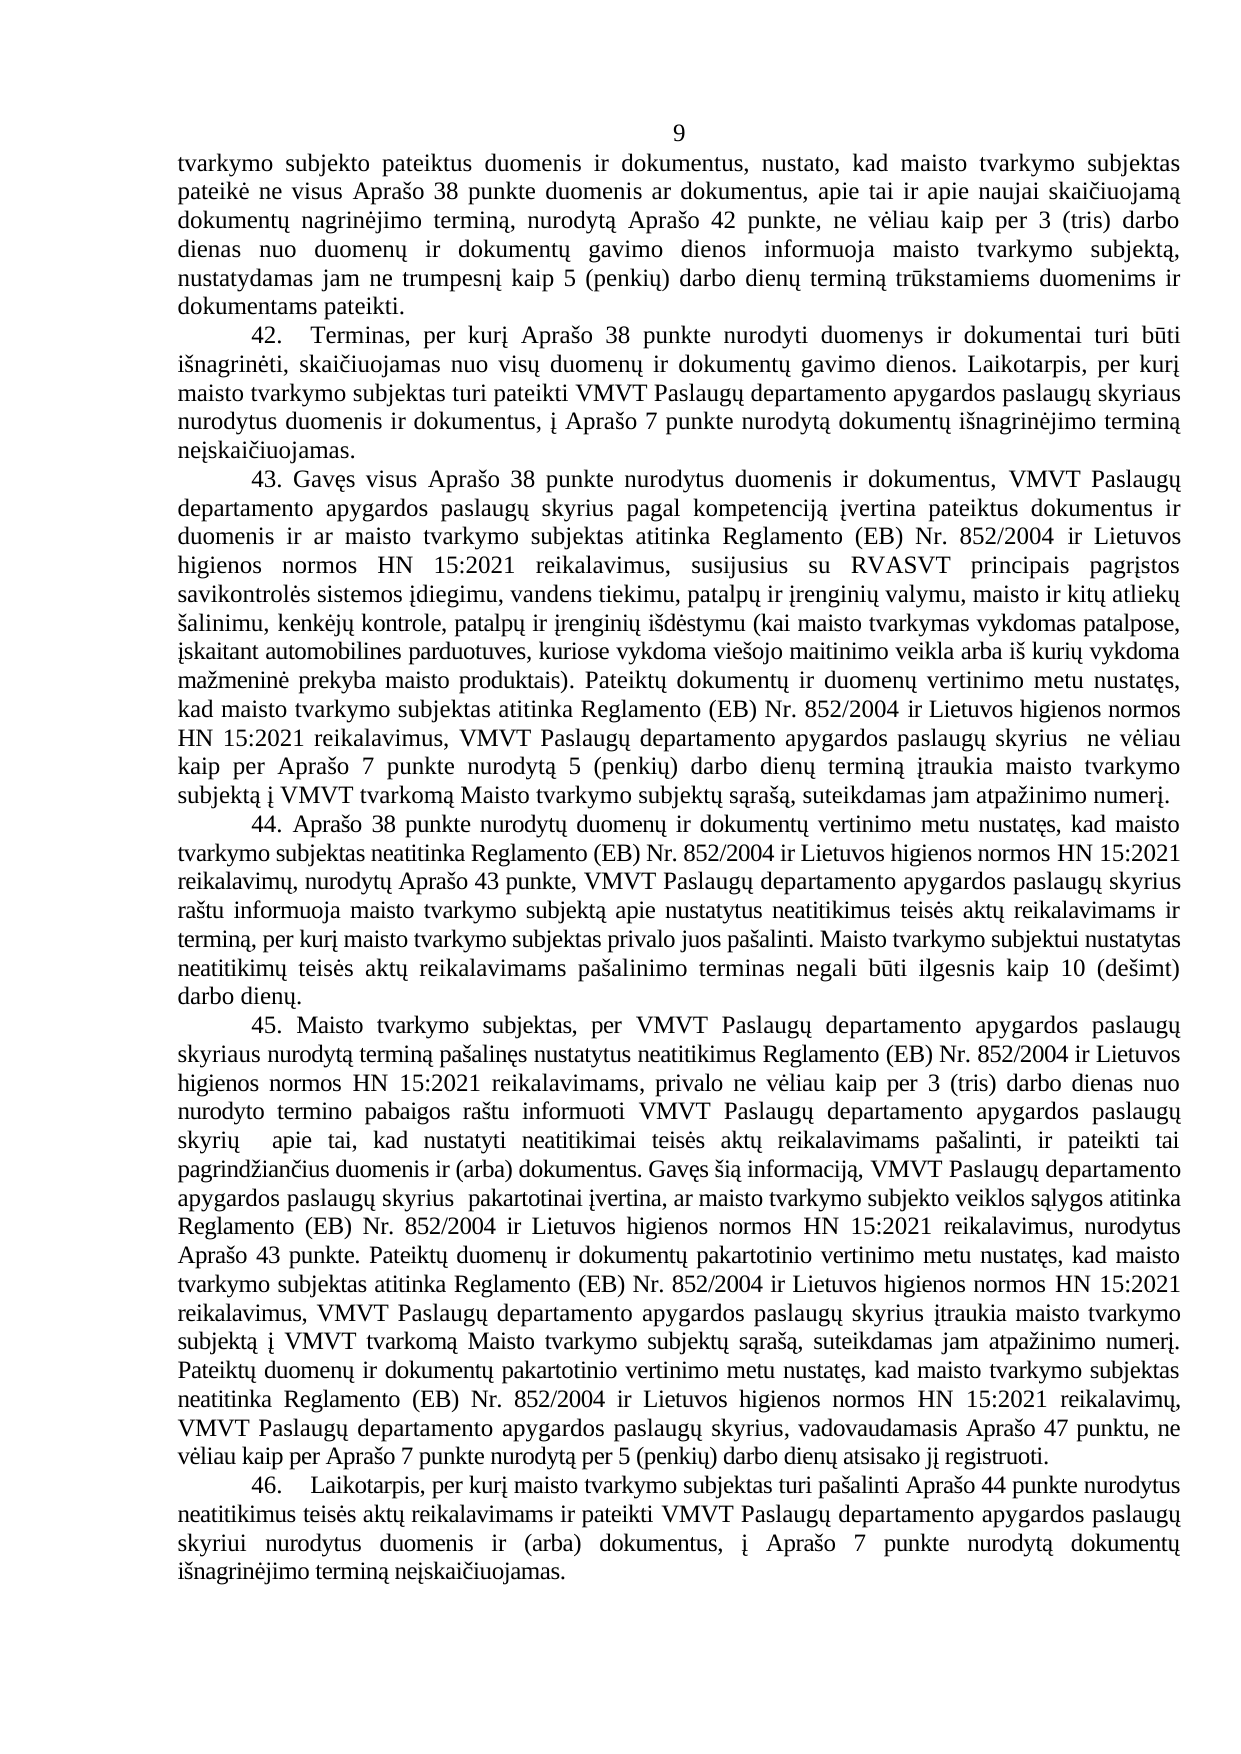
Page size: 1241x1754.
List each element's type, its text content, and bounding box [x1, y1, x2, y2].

text 45. Maisto tvarkymo subjektas, per VMVT Paslaugų departamento apygardos paslaugų skyriaus nurodytą terminą pašalinęs nustatytus neatitikimus Reglamento (EB) Nr. 852/2004 ir Lietuvos higienos normos HN 15:2021 reikalavimams, privalo ne vėliau kaip per 3 (tris) darbo dienas nuo nurodyto termino pabaigos raštu informuoti VMVT Paslaugų departamento apygardos paslaugų skyrių apie tai, kad nustatyti neatitikimai teisės aktų reikalavimams pašalinti, ir pateikti tai pagrindžiančius duomenis ir (arba) dokumentus. Gavęs šią informaciją, VMVT Paslaugų departamento apygardos paslaugų skyrius pakartotinai įvertina, ar maisto tvarkymo subjekto veiklos sąlygos atitinka Reglamento (EB) Nr. 852/2004 ir Lietuvos higienos normos HN 15:2021 reikalavimus, nurodytus Aprašo 43 punkte. Pateiktų duomenų ir dokumentų pakartotinio vertinimo metu nustatęs, kad maisto tvarkymo subjektas atitinka Reglamento (EB) Nr. 852/2004 ir Lietuvos higienos normos HN 15:2021 reikalavimus, VMVT Paslaugų departamento apygardos paslaugų skyrius įtraukia maisto tvarkymo subjektą į VMVT tvarkomą Maisto tvarkymo subjektų sąrašą, suteikdamas jam atpažinimo numerį. Pateiktų duomenų ir dokumentų pakartotinio vertinimo metu nustatęs, kad maisto tvarkymo subjektas neatitinka Reglamento (EB) Nr. 852/2004 ir Lietuvos higienos normos HN 15:2021 reikalavimų, VMVT Paslaugų departamento apygardos paslaugų skyrius, vadovaudamasis Aprašo 47 punktu, ne vėliau kaip per Aprašo 7 punkte nurodytą per 5 (penkių) darbo dienų atsisako jį registruoti. [177, 1010, 1181, 1470]
text 44. Aprašo 38 punkte nurodytų duomenų ir dokumentų vertinimo metu nustatęs, kad maisto tvarkymo subjektas neatitinka Reglamento (EB) Nr. 852/2004 ir Lietuvos higienos normos HN 15:2021 reikalavimų, nurodytų Aprašo 43 punkte, VMVT Paslaugų departamento apygardos paslaugų skyrius raštu informuoja maisto tvarkymo subjektą apie nustatytus neatitikimus teisės aktų reikalavimams ir terminą, per kurį maisto tvarkymo subjektas privalo juos pašalinti. Maisto tvarkymo subjektui nustatytas neatitikimų teisės aktų reikalavimams pašalinimo terminas negali būti ilgesnis kaip 10 (dešimt) darbo dienų. [177, 809, 1181, 1010]
text tvarkymo subjekto pateiktus duomenis ir dokumentus, nustato, kad maisto tvarkymo subjektas pateikė ne visus Aprašo 38 punkte duomenis ar dokumentus, apie tai ir apie naujai skaičiuojamą dokumentų nagrinėjimo terminą, nurodytą Aprašo 42 punkte, ne vėliau kaip per 3 (tris) darbo dienas nuo duomenų ir dokumentų gavimo dienos informuoja maisto tvarkymo subjektą, nustatydamas jam ne trumpesnį kaip 5 (penkių) darbo dienų terminą trūkstamiems duomenims ir dokumentams pateikti. [177, 148, 1181, 320]
text 46. Laikotarpis, per kurį maisto tvarkymo subjektas turi pašalinti Aprašo 44 punkte nurodytus neatitikimus teisės aktų reikalavimams ir pateikti VMVT Paslaugų departamento apygardos paslaugų skyriui nurodytus duomenis ir (arba) dokumentus, į Aprašo 7 punkte nurodytą dokumentų išnagrinėjimo terminą neįskaičiuojamas. [177, 1470, 1181, 1585]
text 42. Terminas, per kurį Aprašo 38 punkte nurodyti duomenys ir dokumentai turi būti išnagrinėti, skaičiuojamas nuo visų duomenų ir dokumentų gavimo dienos. Laikotarpis, per kurį maisto tvarkymo subjektas turi pateikti VMVT Paslaugų departamento apygardos paslaugų skyriaus nurodytus duomenis ir dokumentus, į Aprašo 7 punkte nurodytą dokumentų išnagrinėjimo terminą neįskaičiuojamas. [177, 320, 1181, 464]
text 43. Gavęs visus Aprašo 38 punkte nurodytus duomenis ir dokumentus, VMVT Paslaugų departamento apygardos paslaugų skyrius pagal kompetenciją įvertina pateiktus dokumentus ir duomenis ir ar maisto tvarkymo subjektas atitinka Reglamento (EB) Nr. 852/2004 ir Lietuvos higienos normos HN 15:2021 reikalavimus, susijusius su RVASVT principais pagrįstos savikontrolės sistemos įdiegimu, vandens tiekimu, patalpų ir įrenginių valymu, maisto ir kitų atliekų šalinimu, kenkėjų kontrole, patalpų ir įrenginių išdėstymu (kai maisto tvarkymas vykdomas patalpose, įskaitant automobilines parduotuves, kuriose vykdoma viešojo maitinimo veikla arba iš kurių vykdoma mažmeninė prekyba maisto produktais). Pateiktų dokumentų ir duomenų vertinimo metu nustatęs, kad maisto tvarkymo subjektas atitinka Reglamento (EB) Nr. 852/2004 ir Lietuvos higienos normos HN 15:2021 reikalavimus, VMVT Paslaugų departamento apygardos paslaugų skyrius ne vėliau kaip per Aprašo 7 punkte nurodytą 5 (penkių) darbo dienų terminą įtraukia maisto tvarkymo subjektą į VMVT tvarkomą Maisto tvarkymo subjektų sąrašą, suteikdamas jam atpažinimo numerį. [177, 464, 1181, 809]
